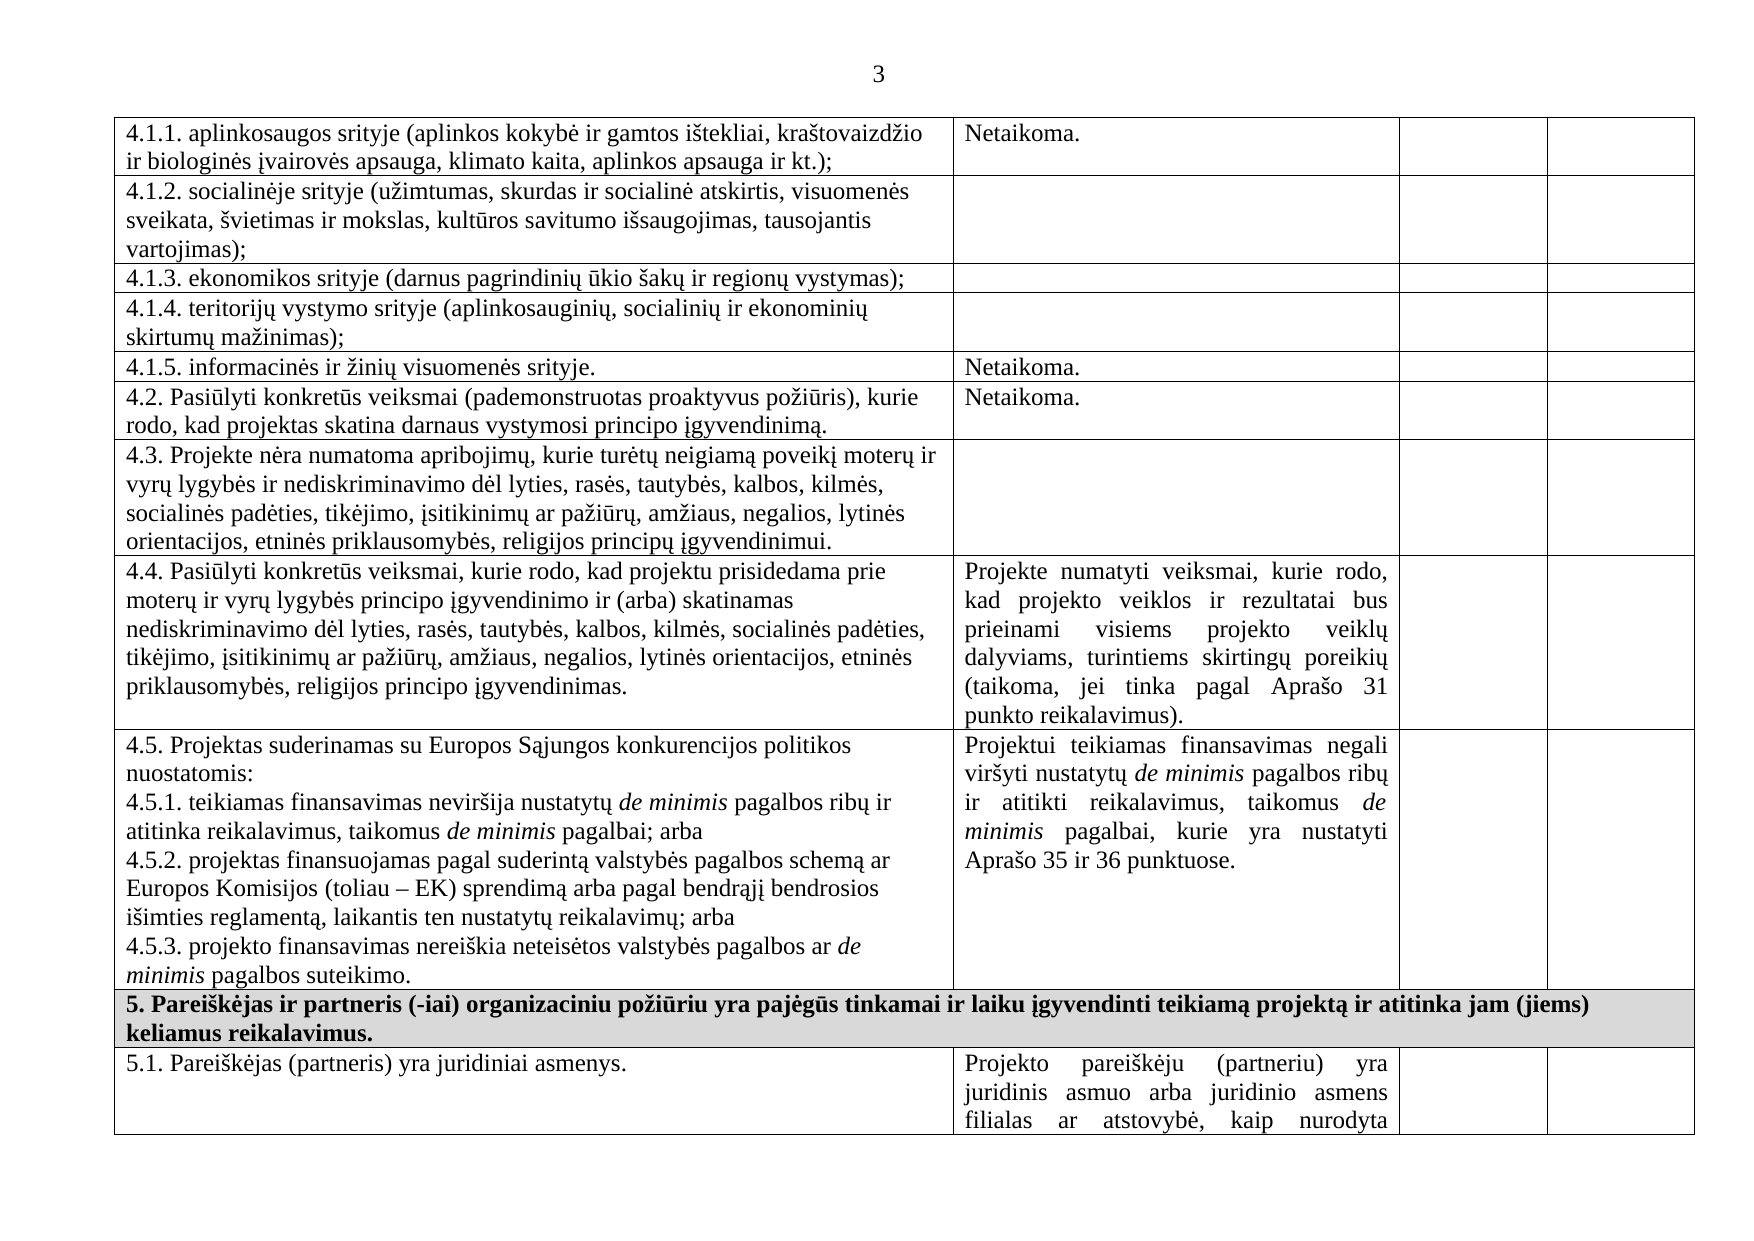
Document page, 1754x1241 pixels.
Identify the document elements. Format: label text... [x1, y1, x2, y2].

table_cell 5. Pareiškėjas ir partneris (-iai) organizaciniu požiūriu yra pajėgūs tinkamai ir laiku įgyvendinti teikiamą projektą ir atitinka jam (jiems) keliamus reikalavimus. [115, 990, 1694, 1047]
table_cell [1400, 382, 1547, 439]
table_cell [954, 264, 1399, 292]
table_cell 4.5. Projektas suderinamas su Europos Sąjungos konkurencijos politikos nuostatomis: 4.5.1. teikiamas finansavimas neviršija nustatytų de minimis pagalbos ribų ir atitinka reikalavimus, taikomus de minimis pagalbai; arba 4.5.2. projektas finansuojamas pagal suderintą valstybės pagalbos schemą ar Europos Komisijos (toliau – EK) sprendimą arba pagal bendrąjį bendrosios išimties reglamentą, laikantis ten nustatytų reikalavimų; arba 4.5.3. projekto finansavimas nereiškia neteisėtos valstybės pagalbos ar de minimis pagalbos suteikimo. [115, 730, 953, 988]
table_cell [1548, 1048, 1694, 1134]
table_cell 4.1.3. ekonomikos srityje (darnus pagrindinių ūkio šakų ir regionų vystymas); [115, 264, 953, 292]
table_cell [1400, 264, 1547, 292]
table_cell [1548, 556, 1694, 729]
table_cell 4.4. Pasiūlyti konkretūs veiksmai, kurie rodo, kad projektu prisidedama prie moterų ir vyrų lygybės principo įgyvendinimo ir (arba) skatinamas nediskriminavimo dėl lyties, rasės, tautybės, kalbos, kilmės, socialinės padėties, tikėjimo, įsitikinimų ar pažiūrų, amžiaus, negalios, lytinės orientacijos, etninės priklausomybės, religijos principo įgyvendinimas. [115, 556, 953, 729]
table_cell [1548, 730, 1694, 988]
table_cell [1400, 118, 1547, 175]
table_cell [954, 293, 1399, 351]
table_cell [1400, 293, 1547, 351]
table_cell 5.1. Pareiškėjas (partneris) yra juridiniai asmenys. [115, 1048, 953, 1134]
table_cell [1400, 556, 1547, 729]
table_cell [1400, 1048, 1547, 1134]
table_cell [1548, 352, 1694, 381]
table_cell Netaikoma. [954, 118, 1399, 175]
table_cell [1400, 176, 1547, 262]
table_cell [1548, 382, 1694, 439]
table_cell 4.2. Pasiūlyti konkretūs veiksmai (pademonstruotas proaktyvus požiūris), kurie rodo, kad projektas skatina darnaus vystymosi principo įgyvendinimą. [115, 382, 953, 439]
table_cell [954, 440, 1399, 555]
table_cell [1400, 352, 1547, 381]
table_cell [1548, 176, 1694, 262]
table_cell [1400, 440, 1547, 555]
table_cell 4.3. Projekte nėra numatoma apribojimų, kurie turėtų neigiamą poveikį moterų ir vyrų lygybės ir nediskriminavimo dėl lyties, rasės, tautybės, kalbos, kilmės, socialinės padėties, tikėjimo, įsitikinimų ar pažiūrų, amžiaus, negalios, lytinės orientacijos, etninės priklausomybės, religijos principų įgyvendinimui. [115, 440, 953, 555]
table_cell 4.1.4. teritorijų vystymo srityje (aplinkosauginių, socialinių ir ekonominių skirtumų mažinimas); [115, 293, 953, 351]
table_cell [954, 176, 1399, 262]
table_cell Projekte numatyti veiksmai, kurie rodo, kad projekto veiklos ir rezultatai bus prieinami visiems projekto veiklų dalyviams, turintiems skirtingų poreikių (taikoma, jei tinka pagal Aprašo 31 punkto reikalavimus). [954, 556, 1399, 729]
table_cell Projekto pareiškėju (partneriu) yra juridinis asmuo arba juridinio asmens filialas ar atstovybė, kaip nurodyta [954, 1048, 1399, 1134]
table_cell [1548, 293, 1694, 351]
table_cell Netaikoma. [954, 382, 1399, 439]
table_cell 4.1.1. aplinkosaugos srityje (aplinkos kokybė ir gamtos ištekliai, kraštovaizdžio ir biologinės įvairovės apsauga, klimato kaita, aplinkos apsauga ir kt.); [115, 118, 953, 175]
table_cell Netaikoma. [954, 352, 1399, 381]
table_cell [1548, 118, 1694, 175]
table_cell 4.1.2. socialinėje srityje (užimtumas, skurdas ir socialinė atskirtis, visuomenės sveikata, švietimas ir mokslas, kultūros savitumo išsaugojimas, tausojantis vartojimas); [115, 176, 953, 262]
table_cell [1548, 440, 1694, 555]
table_cell [1548, 264, 1694, 292]
table_cell [1400, 730, 1547, 988]
table_cell Projektui teikiamas finansavimas negali viršyti nustatytų de minimis pagalbos ribų ir atitikti reikalavimus, taikomus de minimis pagalbai, kurie yra nustatyti Aprašo 35 ir 36 punktuose. [954, 730, 1399, 988]
table_cell 4.1.5. informacinės ir žinių visuomenės srityje. [115, 352, 953, 381]
